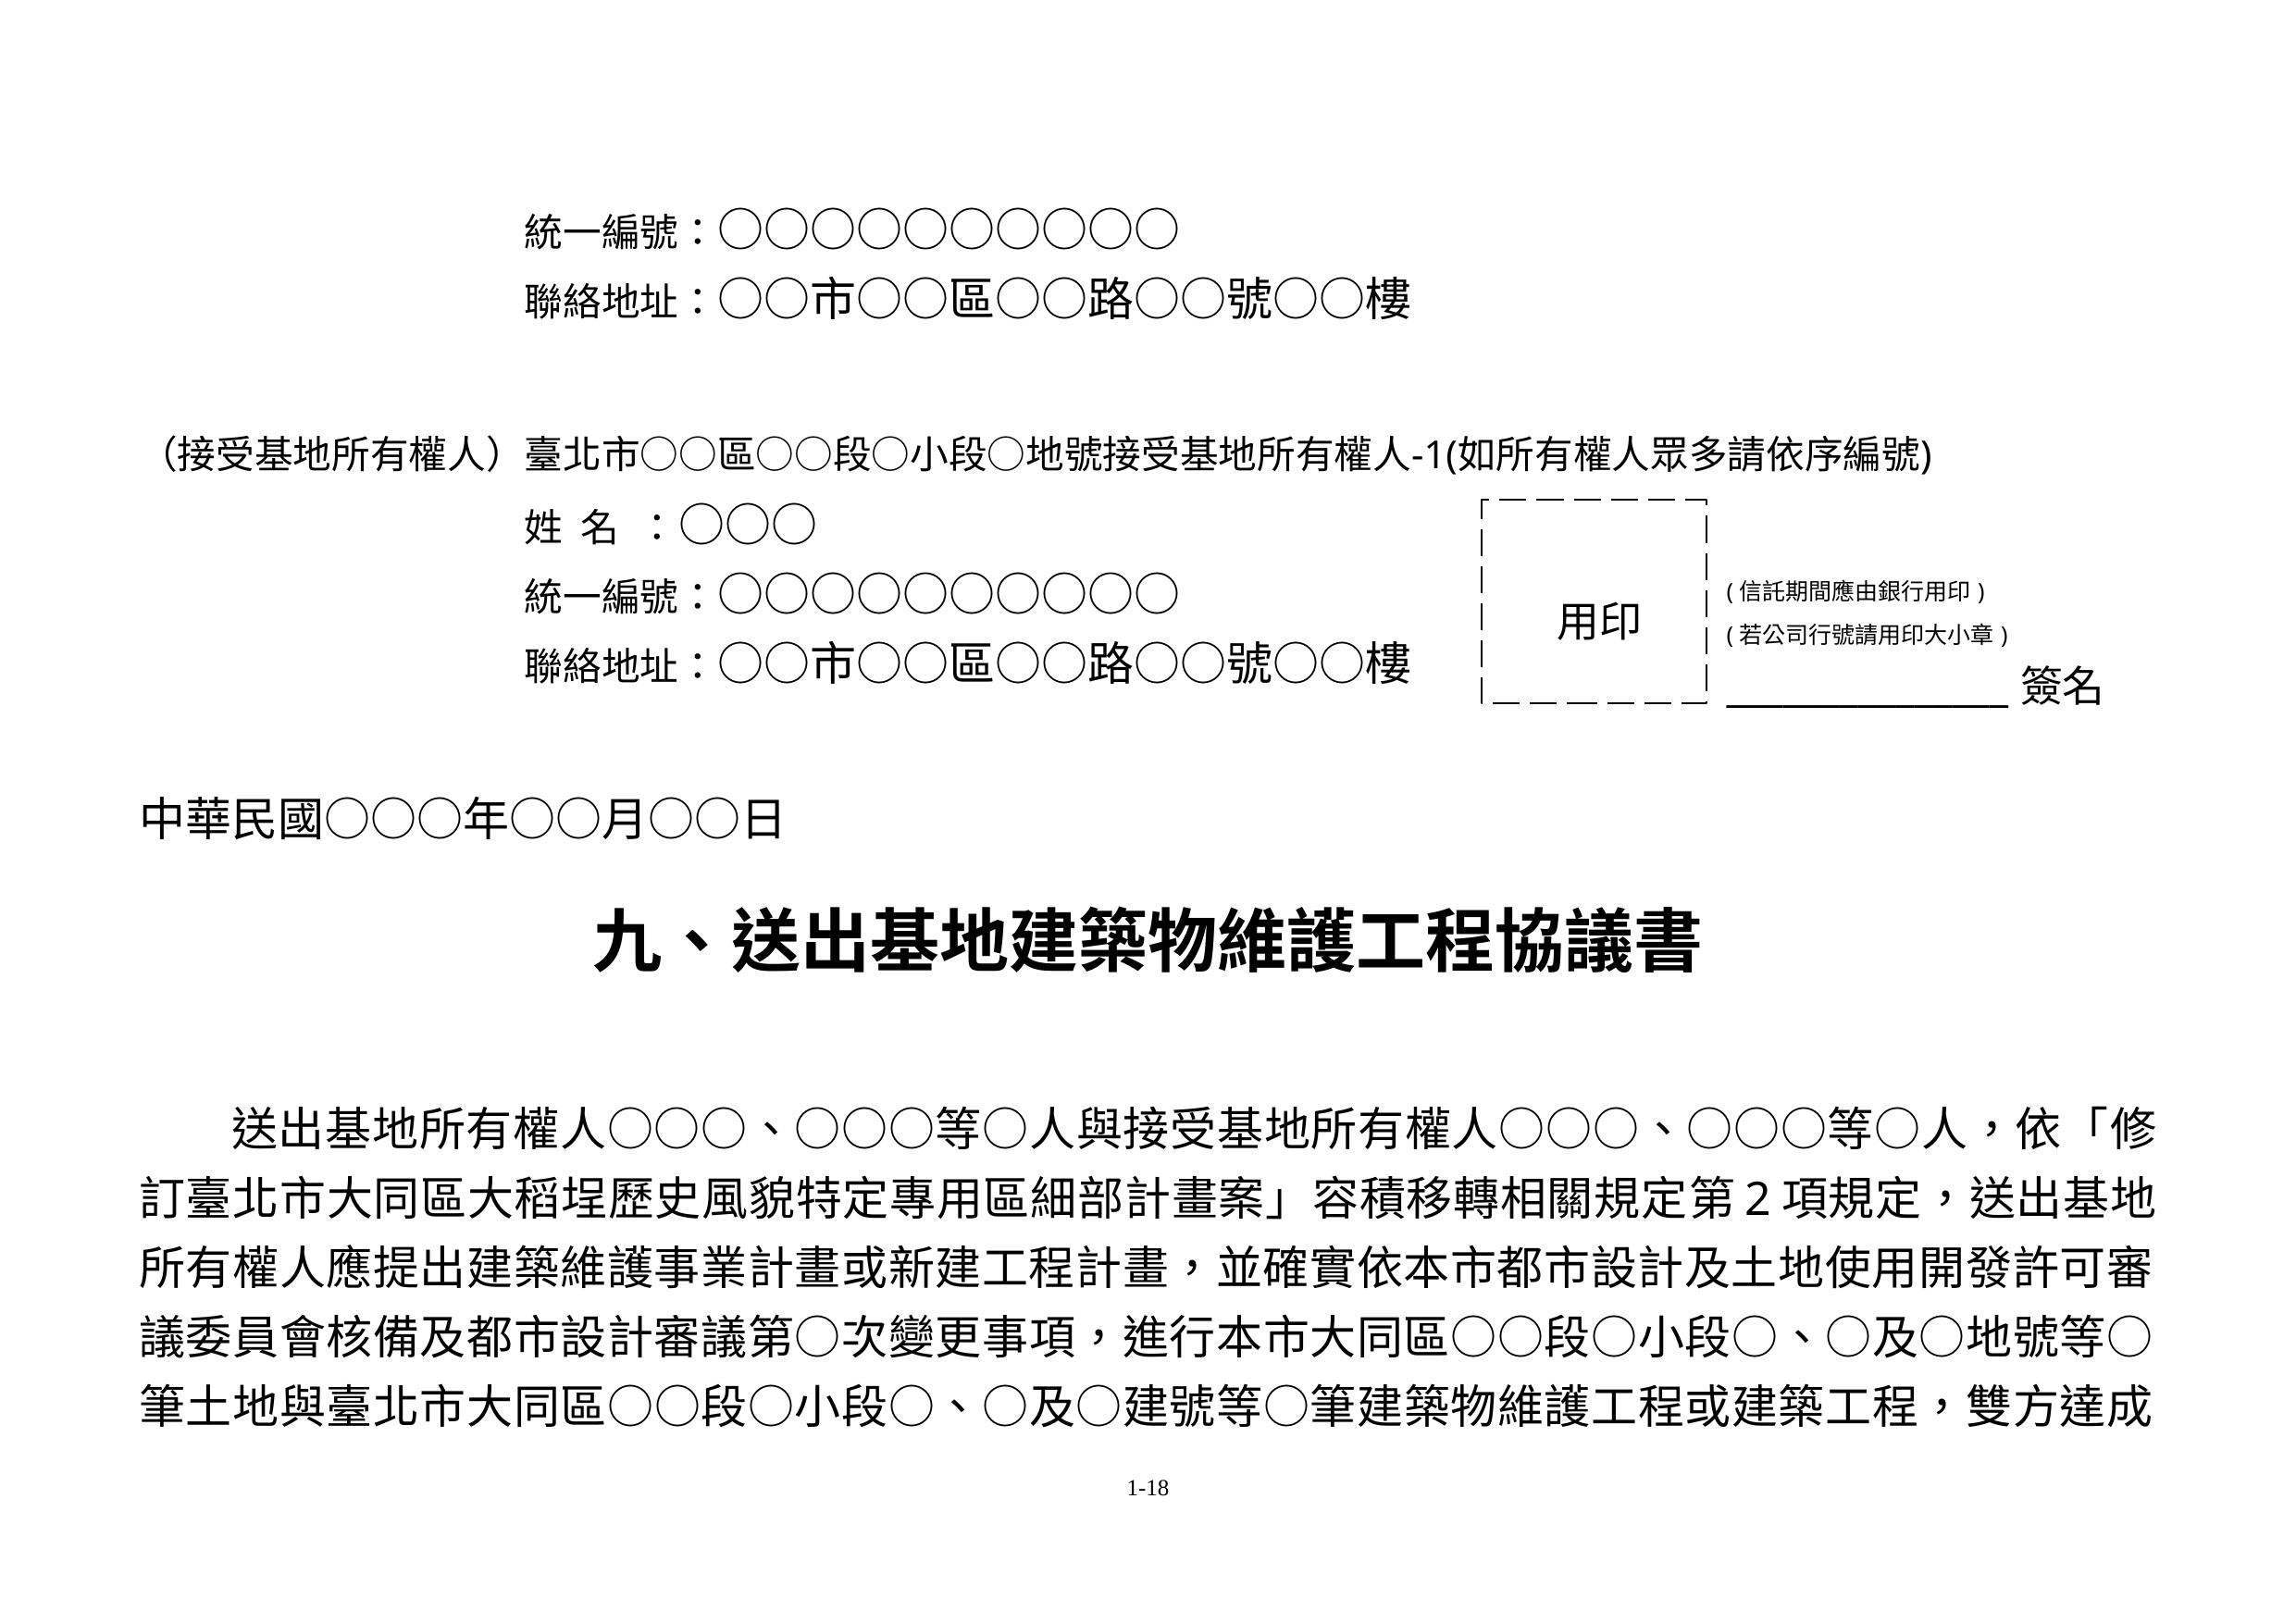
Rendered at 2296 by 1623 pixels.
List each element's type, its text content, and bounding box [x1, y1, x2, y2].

text 統一編號：○○○○○○○○○○ [139, 551, 1550, 620]
text （接受基地所有權人）臺北市○○區○○段○小段○地號接受基地所有權人-1(如所有權人眾多請依序編號) [139, 412, 2156, 481]
text 聯絡地址：○○市○○區○○路○○號○○樓 [139, 620, 2156, 689]
text 姓名：○○○ [139, 481, 2156, 551]
text 九、送出基地建築物維護工程協議書 [139, 878, 2156, 983]
text 聯絡地址：○○市○○區○○路○○號○○樓 [139, 255, 2156, 325]
text 統一編號：○○○○○○○○○○ [1668, 551, 2156, 620]
text 統一編號：○○○○○○○○○○ [139, 186, 2156, 255]
text 中華民國○○○年○○月○○日 [139, 775, 2156, 845]
text 送出基地所有權人○○○、○○○等○人與接受基地所有權人○○○、○○○等○人，依「修訂臺北市大同區大稻埕歷史風貌特定專用區細部計畫案」容積移轉相關規定第2項規定，送出基地所有權人應提出建築維護事業計畫或新建工程計畫，並確實依本市都市設計及土地使用開發許可審議委員會核備及都市設計審議第○次變更事項，進行本市大同區○○段○小段○、○及○地號等○筆土地與臺北市大同區○○段○小段○、○及○建號等○筆建築物維護工程或建築工程，雙方達成 [139, 1085, 2156, 1432]
